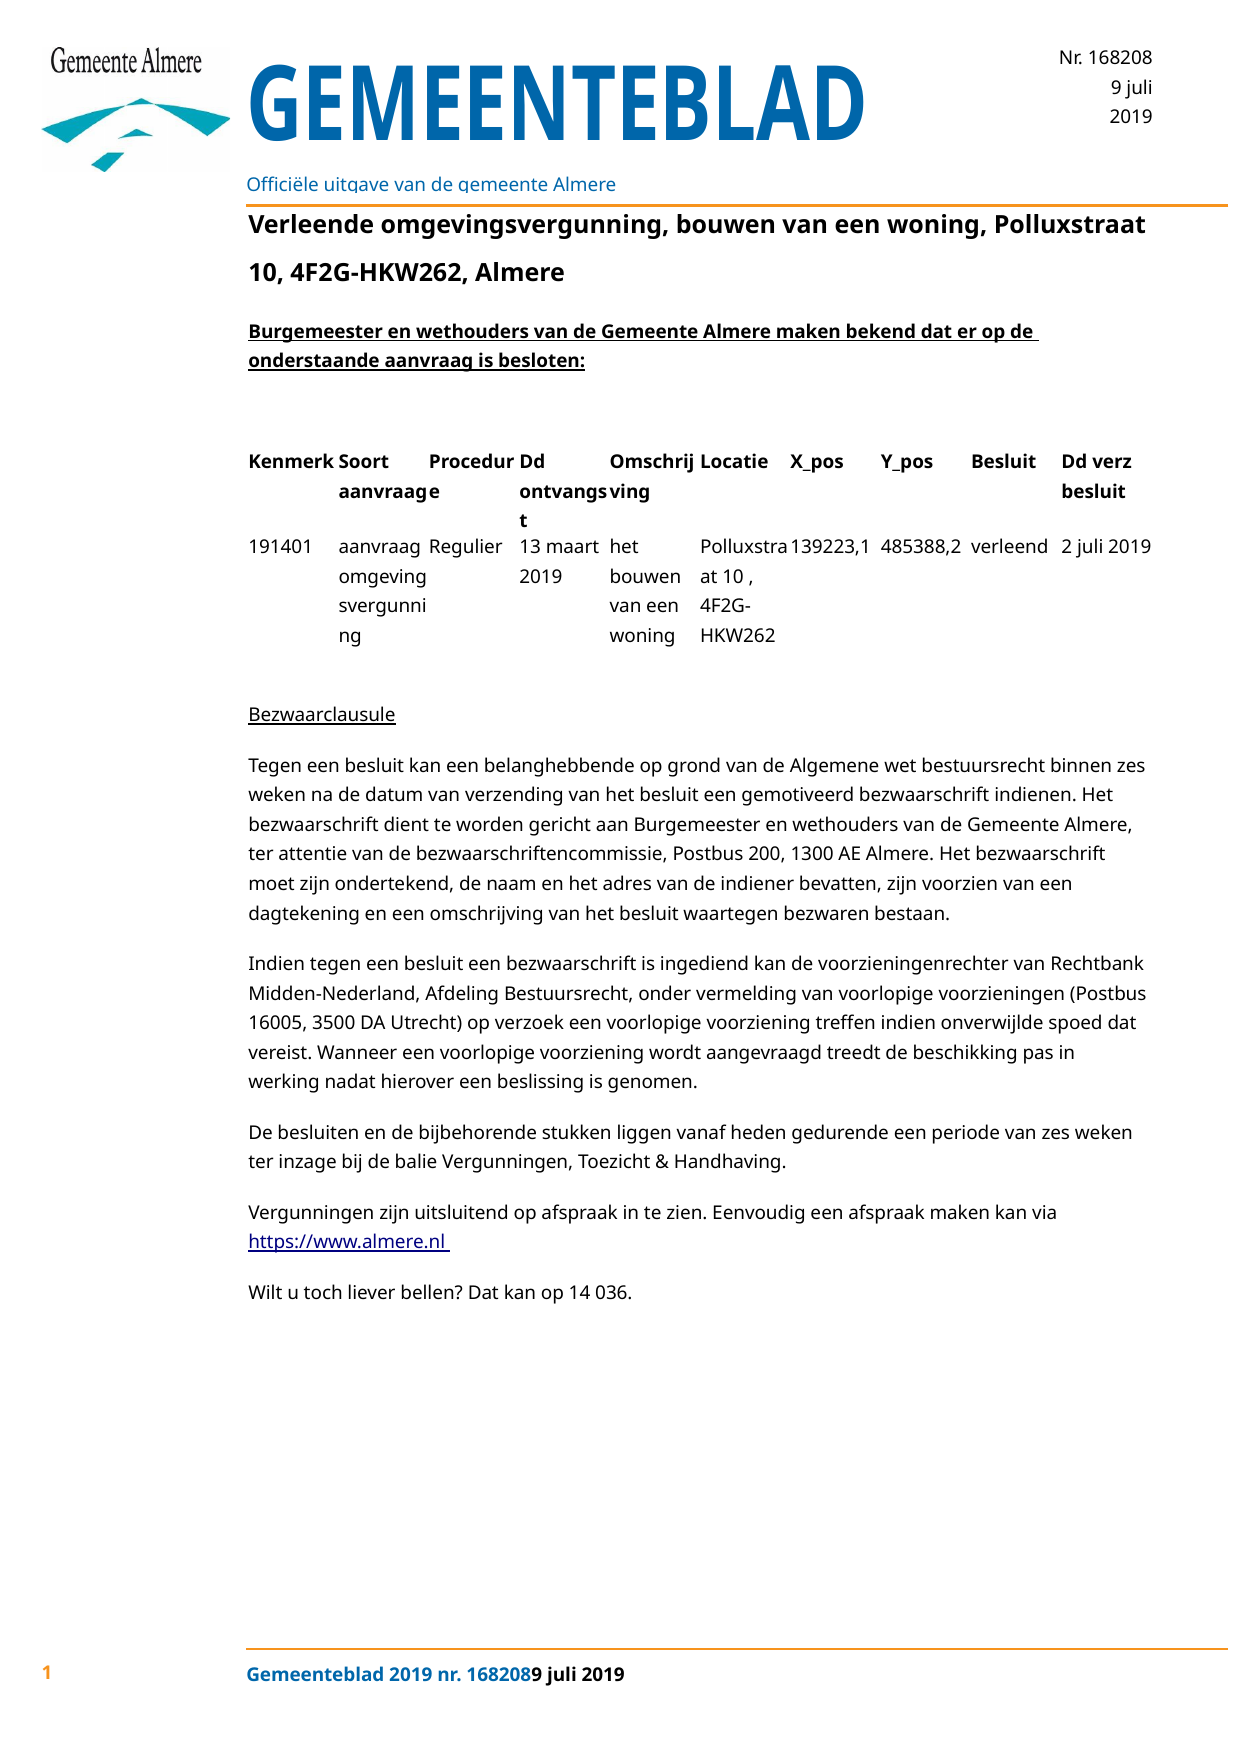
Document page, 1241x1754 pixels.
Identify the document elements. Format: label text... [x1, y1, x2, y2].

text Burgemeester en wethouders van de Gemeente Almere maken bekend dat er op de onderstaande aanvraag is besloten: [248, 318, 1152, 373]
table_cell 13 maart 2019 [519, 533, 609, 648]
text Tegen een besluit kan een belanghebbende op grond van de Algemene wet bestuursrecht binnen zes weken na de datum van verzending van het besluit een gemotiveerd bezwaarschrift indienen. Het bezwaarschrift dient te worden gericht aan Burgemeester en wethouders van de Gemeente Almere, ter attentie van de bezwaarschriftencommissie, Postbus 200, 1300 AE Almere. Het bezwaarschrift moet zijn ondertekend, de naam en het adres van de indiener bevatten, zijn voorzien van een dagtekening en een omschrijving van het besluit waartegen bezwaren bestaan. [248, 752, 1152, 926]
text Indien tegen een besluit een bezwaarschrift is ingediend kan de voorzieningenrechter van Rechtbank Midden-Nederland, Afdeling Bestuursrecht, onder vermelding van voorlopige voorzieningen (Postbus 16005, 3500 DA Utrecht) op verzoek een voorlopige voorziening treffen indien onverwijlde spoed dat vereist. Wanneer een voorlopige voorziening wordt aangevraagd treedt de beschikking pas in werking nadat hierover een beslissing is genomen. [248, 950, 1152, 1094]
table_cell verleend [971, 533, 1061, 648]
text Wilt u toch liever bellen? Dat kan op 14 036. [248, 1279, 1152, 1305]
table_header Kenmerk [248, 449, 338, 533]
table_cell 485388,2 [881, 533, 971, 648]
table_cell aanvraag omgevingsvergunning [338, 533, 429, 648]
table_header Dd ontvangst [519, 449, 609, 533]
text De besluiten en de bijbehorende stukken liggen vanaf heden gedurende een periode van zes weken ter inzage bij de balie Vergunningen, Toezicht & Handhaving. [248, 1119, 1152, 1174]
table_header Y_pos [881, 449, 971, 533]
table_cell 2 juli 2019 [1061, 533, 1152, 648]
table_header Locatie [700, 449, 790, 533]
table_header Dd verz besluit [1061, 449, 1152, 533]
table_header X_pos [790, 449, 881, 533]
table_header Procedure [429, 449, 519, 533]
text Verleende omgevingsvergunning, bouwen van een woning, Polluxstraat 10, 4F2G-HKW262, Almere [248, 207, 1152, 288]
table_cell Regulier [429, 533, 519, 648]
table_cell 191401 [248, 533, 338, 648]
table_cell 139223,1 [790, 533, 881, 648]
table_header Besluit [971, 449, 1061, 533]
table_header Soort aanvraag [338, 449, 429, 533]
table_cell Polluxstraat 10 , 4F2G-HKW262 [700, 533, 790, 648]
table_header Omschrijving [609, 449, 700, 533]
text Bezwaarclausule [248, 701, 1152, 727]
text Vergunningen zijn uitsluitend op afspraak in te zien. Eenvoudig een afspraak maken kan via https://www.almere.nl [248, 1199, 1152, 1254]
picture [41, 47, 231, 172]
table_cell het bouwen van een woning [609, 533, 700, 648]
